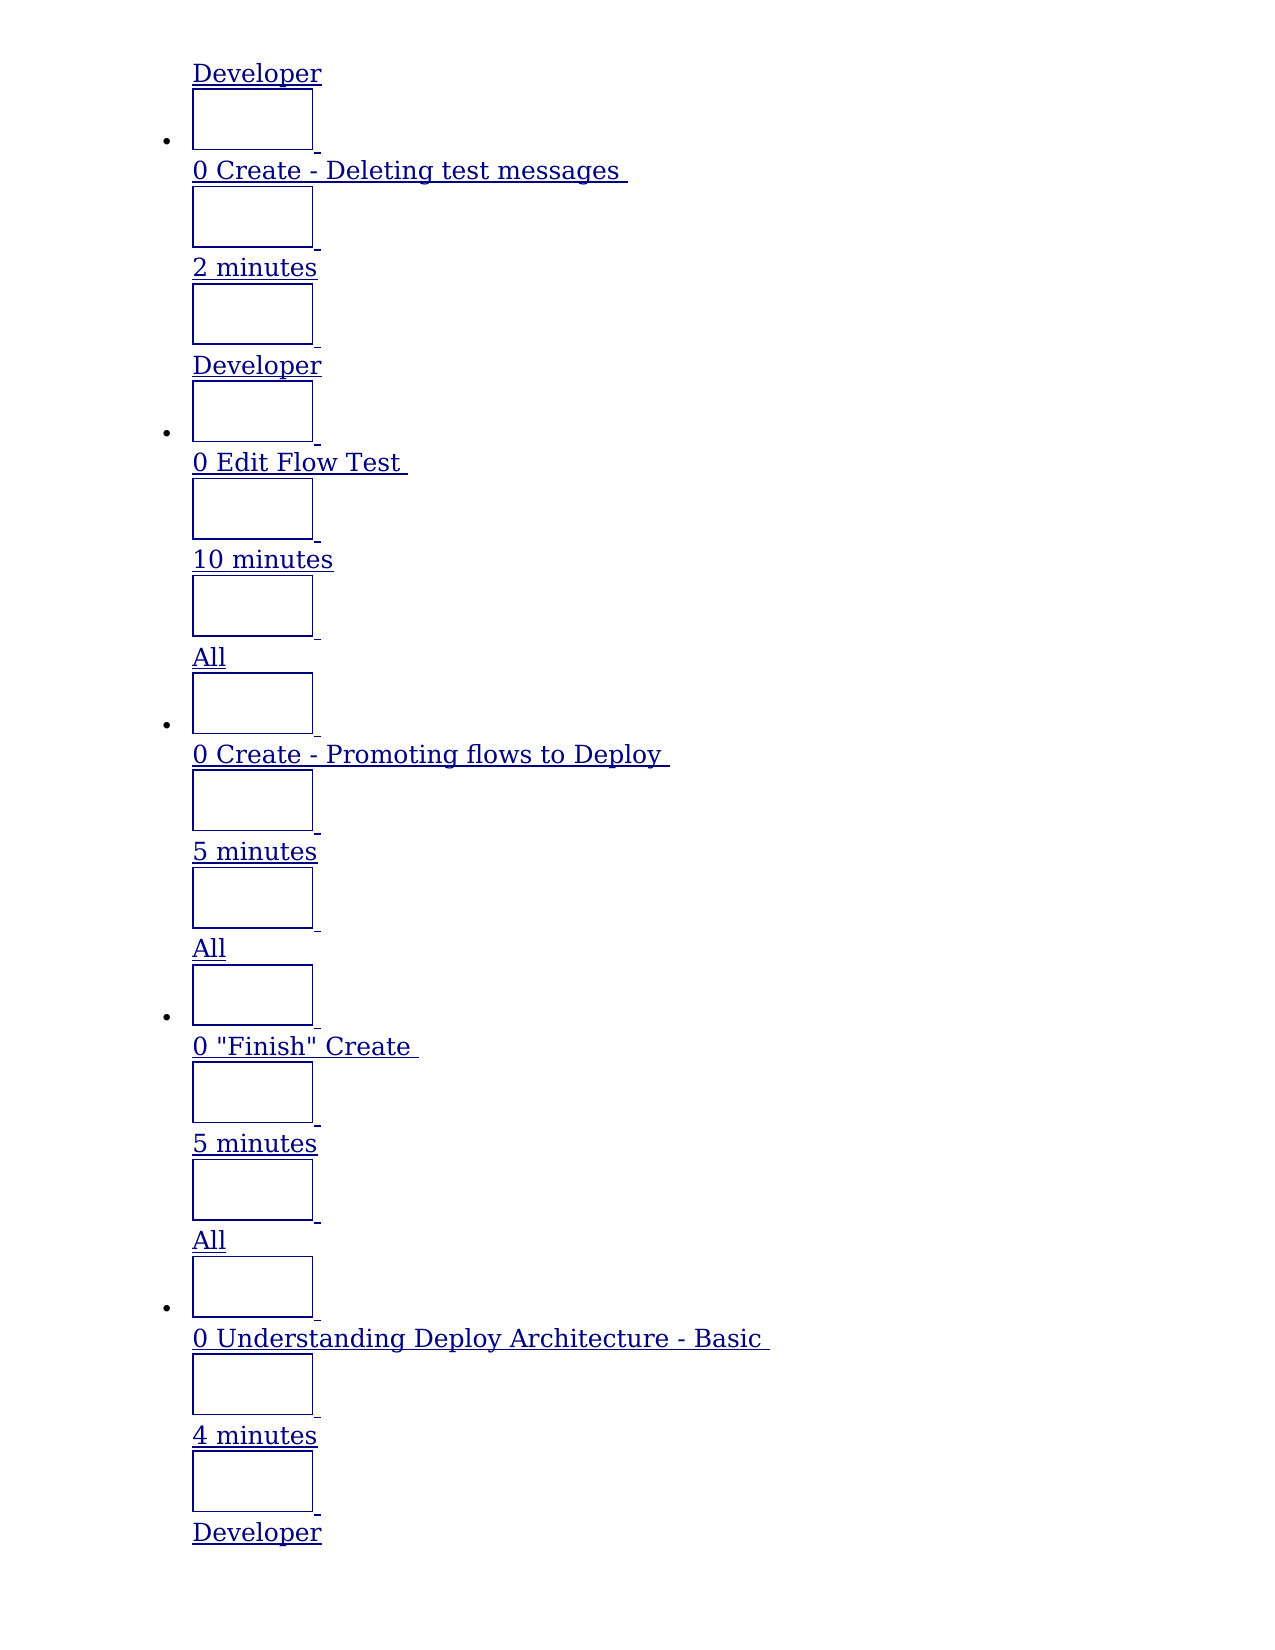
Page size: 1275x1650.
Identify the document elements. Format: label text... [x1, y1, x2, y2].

list All [162, 1227, 1216, 1256]
list 0 Understanding Deploy Architecture - Basic [162, 1324, 1216, 1353]
list 5 minutes [162, 837, 1216, 867]
list 10 minutes [162, 546, 1216, 575]
list 0 Create - Promoting flows to Deploy [162, 740, 1216, 769]
list 4 minutes [162, 1421, 1216, 1450]
list Developer [162, 351, 1216, 380]
list All [162, 935, 1216, 964]
list 5 minutes [162, 1129, 1216, 1158]
list 0 Edit Flow Test [162, 448, 1216, 477]
list 2 minutes [162, 254, 1216, 283]
list All [162, 643, 1216, 672]
list Developer [162, 1518, 1216, 1548]
list 0 Create - Deleting test messages [162, 156, 1216, 186]
list Developer [162, 59, 1216, 88]
list 0 "Finish" Create [162, 1032, 1216, 1061]
